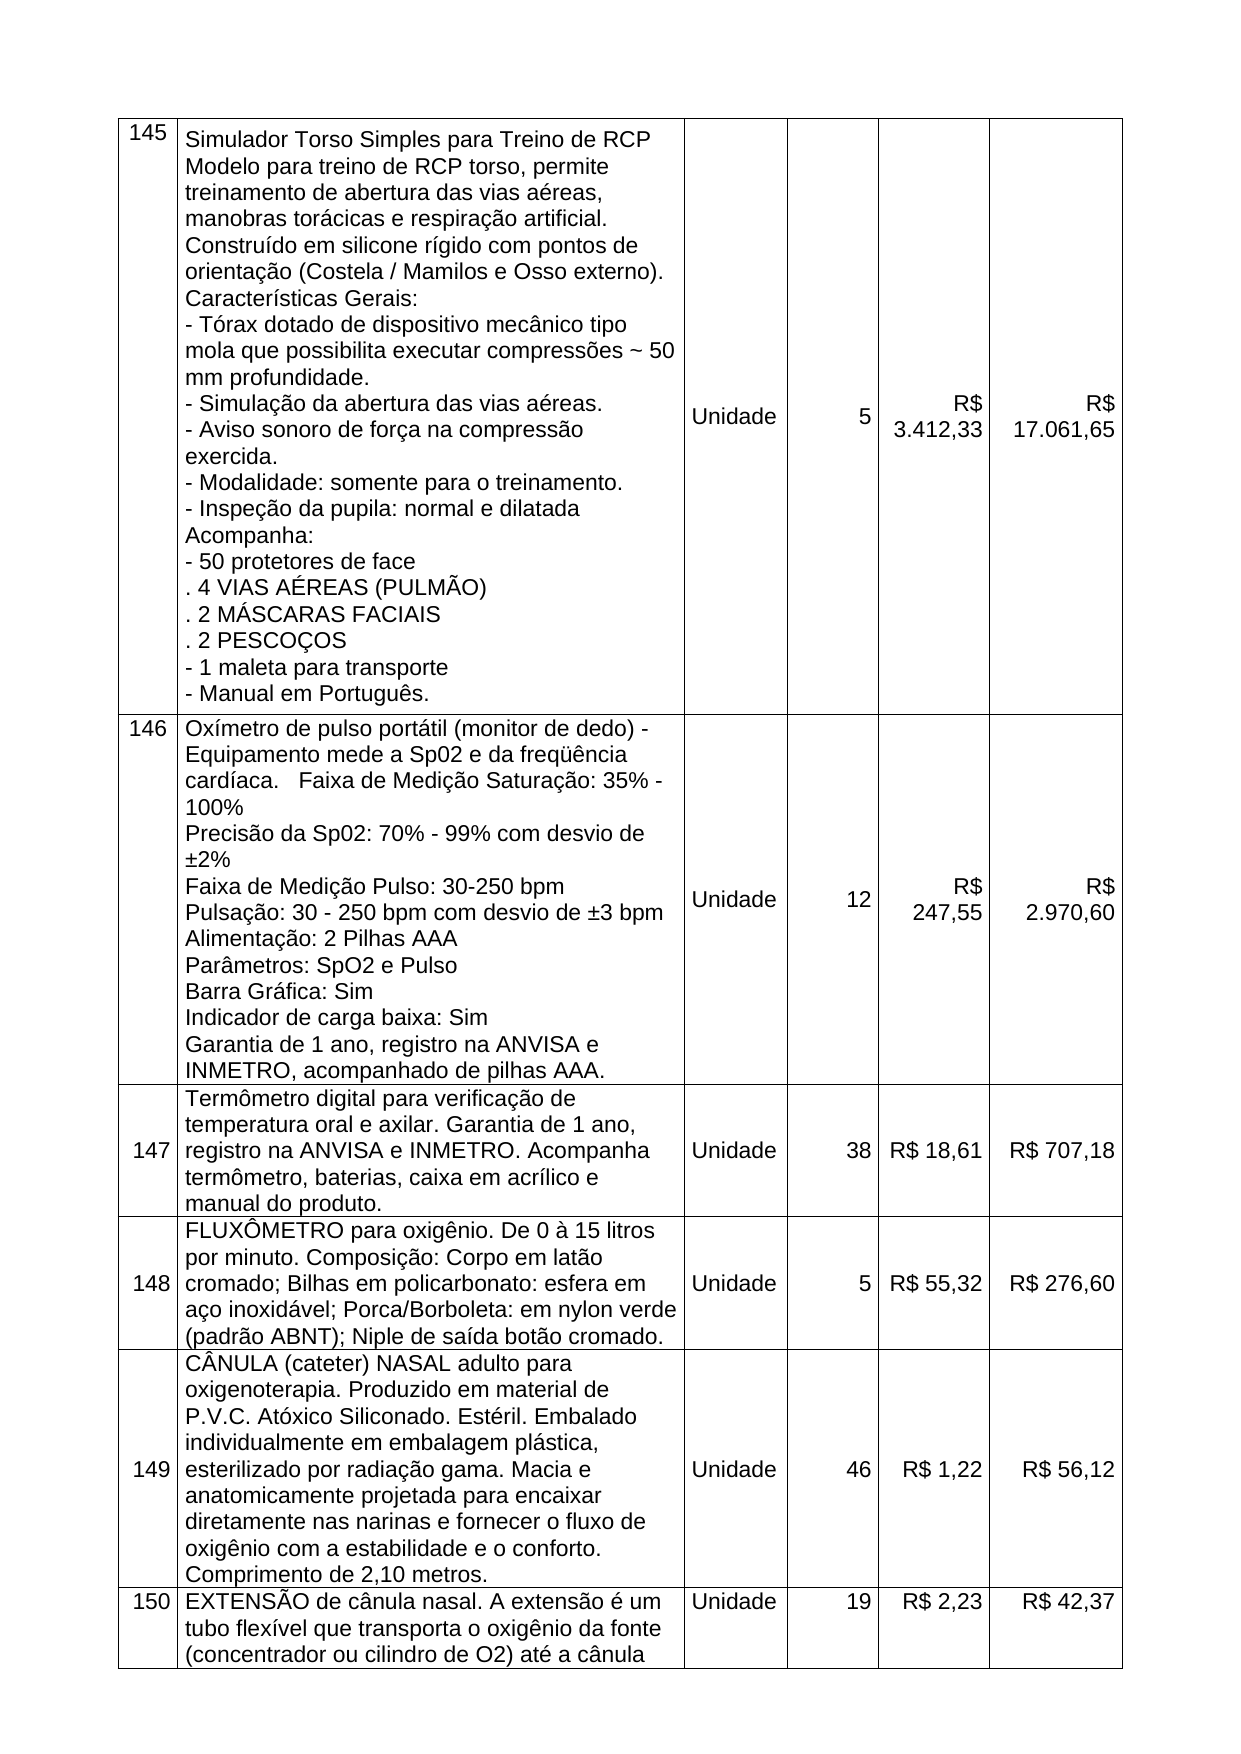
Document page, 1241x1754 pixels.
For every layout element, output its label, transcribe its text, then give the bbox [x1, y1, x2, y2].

table_cell 150 [119, 1588, 177, 1667]
table_cell 12 [788, 715, 878, 1083]
table_cell Unidade [685, 1588, 787, 1667]
table_cell Unidade [685, 1217, 787, 1349]
table_cell [1123, 1216, 1127, 1349]
table_cell R$ 2.970,60 [990, 715, 1122, 1083]
table_cell Oxímetro de pulso portátil (monitor de dedo) - Equipamento mede a Sp02 e da freqüência cardíaca. Faixa de Medição Saturação: 35% - 100% Precisão da Sp02: 70% - 99% com desvio de ±2% Faixa de Medição Pulso: 30-250 bpm Pulsação: 30 - 250 bpm com desvio de ±3 bpm Alimentação: 2 Pilhas AAA Parâmetros: SpO2 e Pulso Barra Gráfica: Sim Indicador de carga baixa: Sim Garantia de 1 ano, registro na ANVISA e INMETRO, acompanhado de pilhas AAA. [178, 715, 684, 1083]
table_cell Unidade [685, 1085, 787, 1216]
table_cell 148 [119, 1217, 177, 1349]
table_cell [1123, 118, 1127, 713]
table_cell EXTENSÃO de cânula nasal. A extensão é um tubo flexível que transporta o oxigênio da fonte (concentrador ou cilindro de O2) até a cânula [178, 1588, 684, 1667]
table_cell R$ 56,12 [990, 1350, 1122, 1587]
table_cell 5 [788, 1217, 878, 1349]
table_cell Simulador Torso Simples para Treino de RCP Modelo para treino de RCP torso, permite treinamento de abertura das vias aéreas, manobras torácicas e respiração artificial. Construído em silicone rígido com pontos de orientação (Costela / Mamilos e Osso externo). Características Gerais: - Tórax dotado de dispositivo mecânico tipo mola que possibilita executar compressões ~ 50 mm profundidade. - Simulação da abertura das vias aéreas. - Aviso sonoro de força na compressão exercida. - Modalidade: somente para o treinamento. - Inspeção da pupila: normal e dilatada Acompanha: - 50 protetores de face . 4 VIAS AÉREAS (PULMÃO) . 2 MÁSCARAS FACIAIS . 2 PESCOÇOS - 1 maleta para transporte - Manual em Português. [178, 119, 684, 713]
table_cell Unidade [685, 1350, 787, 1587]
table_cell R$ 247,55 [879, 715, 989, 1083]
table_cell 147 [119, 1085, 177, 1216]
table_cell [1123, 1349, 1127, 1587]
table_cell 38 [788, 1085, 878, 1216]
table_cell 19 [788, 1588, 878, 1667]
table_cell 149 [119, 1350, 177, 1587]
table_cell [1123, 714, 1127, 1083]
table_cell R$ 17.061,65 [990, 119, 1122, 713]
table_cell [1123, 1587, 1127, 1667]
table_cell Unidade [685, 715, 787, 1083]
table_cell R$ 18,61 [879, 1085, 989, 1216]
table_cell FLUXÔMETRO para oxigênio. De 0 à 15 litros por minuto. Composição: Corpo em latão cromado; Bilhas em policarbonato: esfera em aço inoxidável; Porca/Borboleta: em nylon verde (padrão ABNT); Niple de saída botão cromado. [178, 1217, 684, 1349]
table_cell R$ 1,22 [879, 1350, 989, 1587]
table_cell 145 [119, 119, 177, 713]
table_cell R$ 3.412,33 [879, 119, 989, 713]
table_cell 46 [788, 1350, 878, 1587]
table_cell R$ 276,60 [990, 1217, 1122, 1349]
table_cell 5 [788, 119, 878, 713]
table_cell R$ 707,18 [990, 1085, 1122, 1216]
table_cell R$ 42,37 [990, 1588, 1122, 1667]
table_cell R$ 55,32 [879, 1217, 989, 1349]
table_cell Termômetro digital para verificação de temperatura oral e axilar. Garantia de 1 ano, registro na ANVISA e INMETRO. Acompanha termômetro, baterias, caixa em acrílico e manual do produto. [178, 1085, 684, 1216]
table_cell CÂNULA (cateter) NASAL adulto para oxigenoterapia. Produzido em material de P.V.C. Atóxico Siliconado. Estéril. Embalado individualmente em embalagem plástica, esterilizado por radiação gama. Macia e anatomicamente projetada para encaixar diretamente nas narinas e fornecer o fluxo de oxigênio com a estabilidade e o conforto. Comprimento de 2,10 metros. [178, 1350, 684, 1587]
table_cell Unidade [685, 119, 787, 713]
table_cell 146 [119, 715, 177, 1083]
table_cell R$ 2,23 [879, 1588, 989, 1667]
table_cell [1123, 1084, 1127, 1216]
